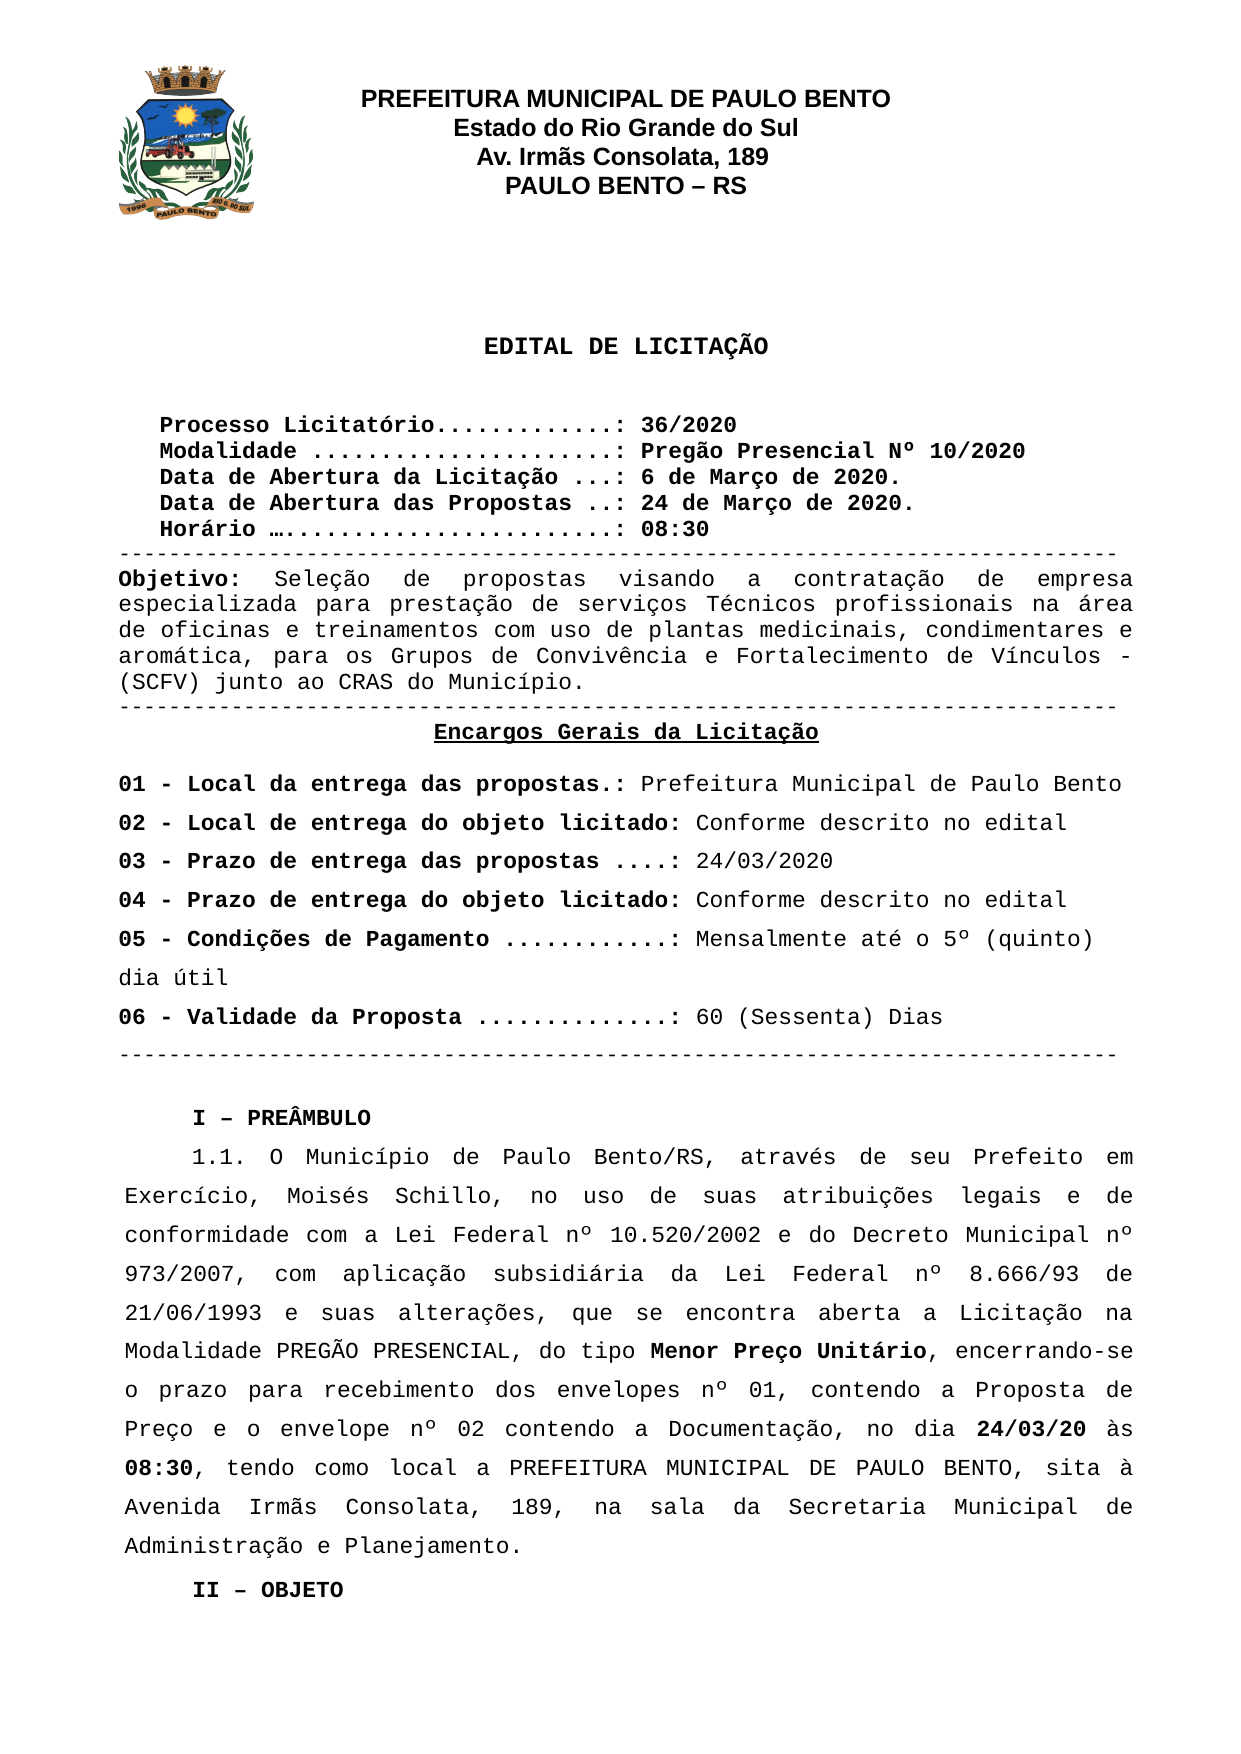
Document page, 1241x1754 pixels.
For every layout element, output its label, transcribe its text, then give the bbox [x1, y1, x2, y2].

text -------------------------------------------------------------------------------- [118, 543, 1134, 567]
text Processo Licitatório.............: 36/2020 [118, 413, 1134, 439]
text 01 - Local da entrega das propostas.: Prefeitura Municipal de Paulo Bento [118, 772, 1134, 798]
text 05 - Condições de Pagamento ............: Mensalmente até o 5º (quinto) dia útil [118, 927, 1134, 992]
text 03 - Prazo de entrega das propostas ....: 24/03/2020 [118, 850, 1134, 876]
text EDITAL DE LICITAÇÃO [118, 333, 1134, 362]
text 04 - Prazo de entrega do objeto licitado: Conforme descrito no edital [118, 889, 1134, 914]
text II – OBJETO [118, 1579, 1134, 1605]
text -------------------------------------------------------------------------------- [118, 1044, 1134, 1068]
text Horário …........................: 08:30 [118, 517, 1134, 543]
text Objetivo: Seleção de propostas visando a contratação de empresa especializada para prestação de serviços Técnicos profissionais na área de oficinas e treinamentos com uso de plantas medicinais, condimentares e aromática, para os Grupos de Convivência e Fortalecimento de Vínculos - (SCFV) junto ao CRAS do Município. [118, 567, 1134, 697]
text 02 - Local de entrega do objeto licitado: Conforme descrito no edital [118, 811, 1134, 837]
text Encargos Gerais da Licitação [118, 720, 1134, 746]
text 06 - Validade da Proposta ..............: 60 (Sessenta) Dias [118, 1005, 1134, 1031]
text 1.1. O Município de Paulo Bento/RS, através de seu Prefeito em Exercício, Moisés Schillo, no uso de suas atribuições legais e de conformidade com a Lei Federal nº 10.520/2002 e do Decreto Municipal nº 973/2007, com aplicação subsidiária da Lei Federal nº 8.666/93 de 21/06/1993 e suas alterações, que se encontra aberta a Licitação na Modalidade PREGÃO PRESENCIAL, do tipo Menor Preço Unitário, encerrando-se o prazo para recebimento dos envelopes nº 01, contendo a Proposta de Preço e o envelope nº 02 contendo a Documentação, no dia 24/03/20 às 08:30, tendo como local a PREFEITURA MUNICIPAL DE PAULO BENTO, sita à Avenida Irmãs Consolata, 189, na sala da Secretaria Municipal de Administração e Planejamento. [124, 1145, 1134, 1560]
text -------------------------------------------------------------------------------- [118, 697, 1134, 720]
text Modalidade ......................: Pregão Presencial Nº 10/2020 [118, 439, 1134, 465]
picture [118, 65, 254, 220]
text Data de Abertura das Propostas ..: 24 de Março de 2020. [118, 491, 1134, 517]
text I – PREÂMBULO [118, 1107, 1134, 1132]
text Data de Abertura da Licitação ...: 6 de Março de 2020. [118, 465, 1134, 491]
